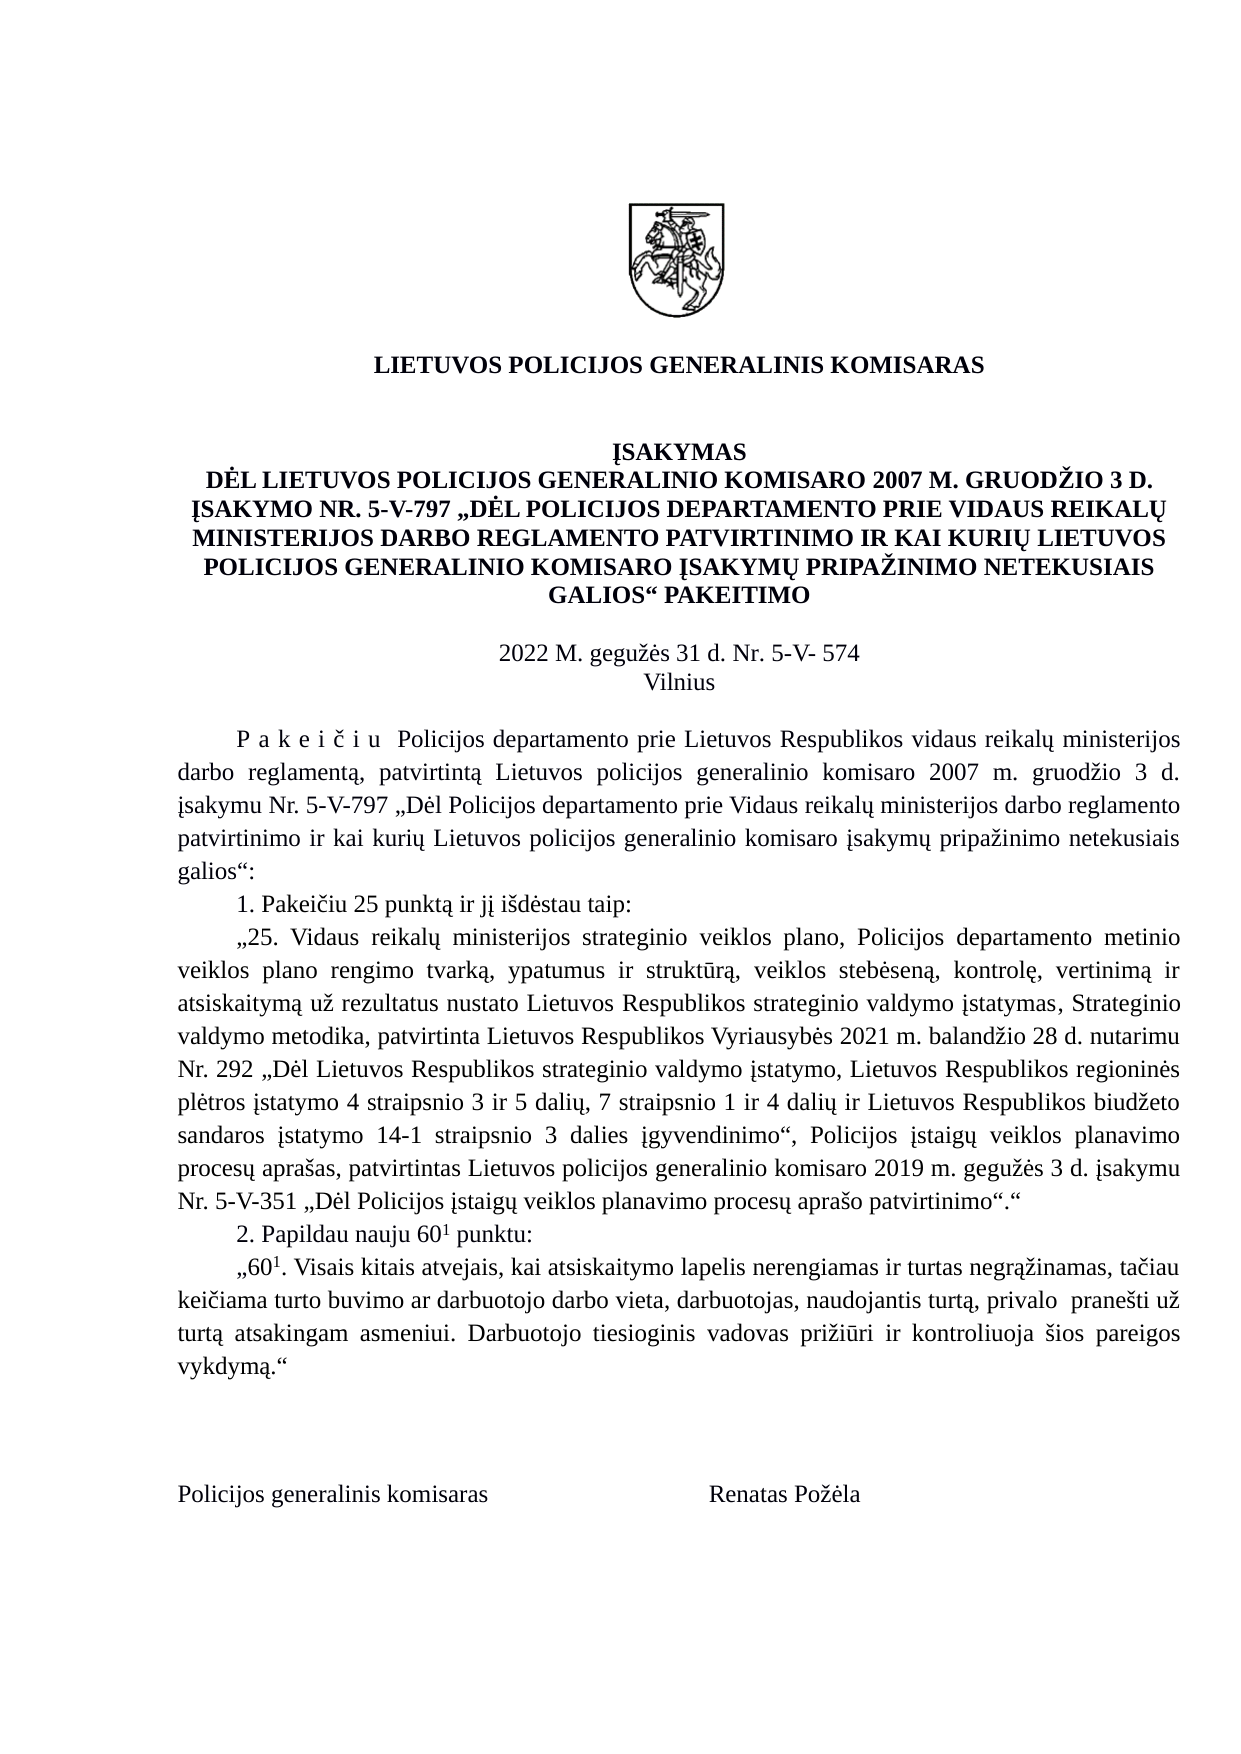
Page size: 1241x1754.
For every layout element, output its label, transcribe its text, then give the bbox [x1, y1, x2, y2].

text Pakeičiu Policijos departamento prie Lietuvos Respublikos vidaus reikalų ministerijos darbo reglamentą, patvirtintą Lietuvos policijos generalinio komisaro 2007 m. gruodžio 3 d. įsakymu Nr. 5-V-797 „Dėl Policijos departamento prie Vidaus reikalų ministerijos darbo reglamento patvirtinimo ir kai kurių Lietuvos policijos generalinio komisaro įsakymų pripažinimo netekusiais galios“: [177, 724, 1181, 885]
subtitle ĮSAKYMAS [177, 437, 1181, 465]
text „601. Visais kitais atvejais, kai atsiskaitymo lapelis nerengiamas ir turtas negrąžinamas, tačiau keičiama turto buvimo ar darbuotojo darbo vieta, darbuotojas, naudojantis turtą, privalo pranešti už turtą atsakingam asmeniui. Darbuotojo tiesioginis vadovas prižiūri ir kontroliuoja šios pareigos vykdymą.“ [177, 1252, 1181, 1380]
text DĖL LIETUVOS POLICIJOS GENERALINIO KOMISARO 2007 M. GRUODŽIO 3 D. ĮSAKYMO NR. 5-V-797 „DĖL POLICIJOS DEPARTAMENTO PRIE VIDAUS REIKALŲ MINISTERIJOS DARBO REGLAMENTO PATVIRTINIMO IR KAI KURIŲ LIETUVOS POLICIJOS GENERALINIO KOMISARO ĮSAKYMŲ PRIPAŽINIMO NETEKUSIAIS GALIOS“ PAKEITIMO [177, 465, 1181, 609]
text Policijos generalinis komisaras Renatas Požėla [177, 1479, 1181, 1508]
text „25. Vidaus reikalų ministerijos strateginio veiklos plano, Policijos departamento metinio veiklos plano rengimo tvarką, ypatumus ir struktūrą, veiklos stebėseną, kontrolę, vertinimą ir atsiskaitymą už rezultatus nustato Lietuvos Respublikos strateginio valdymo įstatymas, Strateginio valdymo metodika, patvirtinta Lietuvos Respublikos Vyriausybės 2021 m. balandžio 28 d. nutarimu Nr. 292 „Dėl Lietuvos Respublikos strateginio valdymo įstatymo, Lietuvos Respublikos regioninės plėtros įstatymo 4 straipsnio 3 ir 5 dalių, 7 straipsnio 1 ir 4 dalių ir Lietuvos Respublikos biudžeto sandaros įstatymo 14-1 straipsnio 3 dalies įgyvendinimo“, Policijos įstaigų veiklos planavimo procesų aprašas, patvirtintas Lietuvos policijos generalinio komisaro 2019 m. gegužės 3 d. įsakymu Nr. 5-V-351 „Dėl Policijos įstaigų veiklos planavimo procesų aprašo patvirtinimo“.“ [177, 922, 1181, 1215]
subtitle LIETUVOS POLICIJOS GENERALINIS KOMISARAS [177, 350, 1181, 379]
text 2. Papildau nauju 601 punktu: [177, 1219, 1181, 1248]
text Vilnius [177, 667, 1181, 695]
subtitle 2022 m. gegužės 31 d. Nr. 5-V- 574 [177, 638, 1181, 667]
text 1. Pakeičiu 25 punktą ir jį išdėstau taip: [177, 889, 1181, 918]
